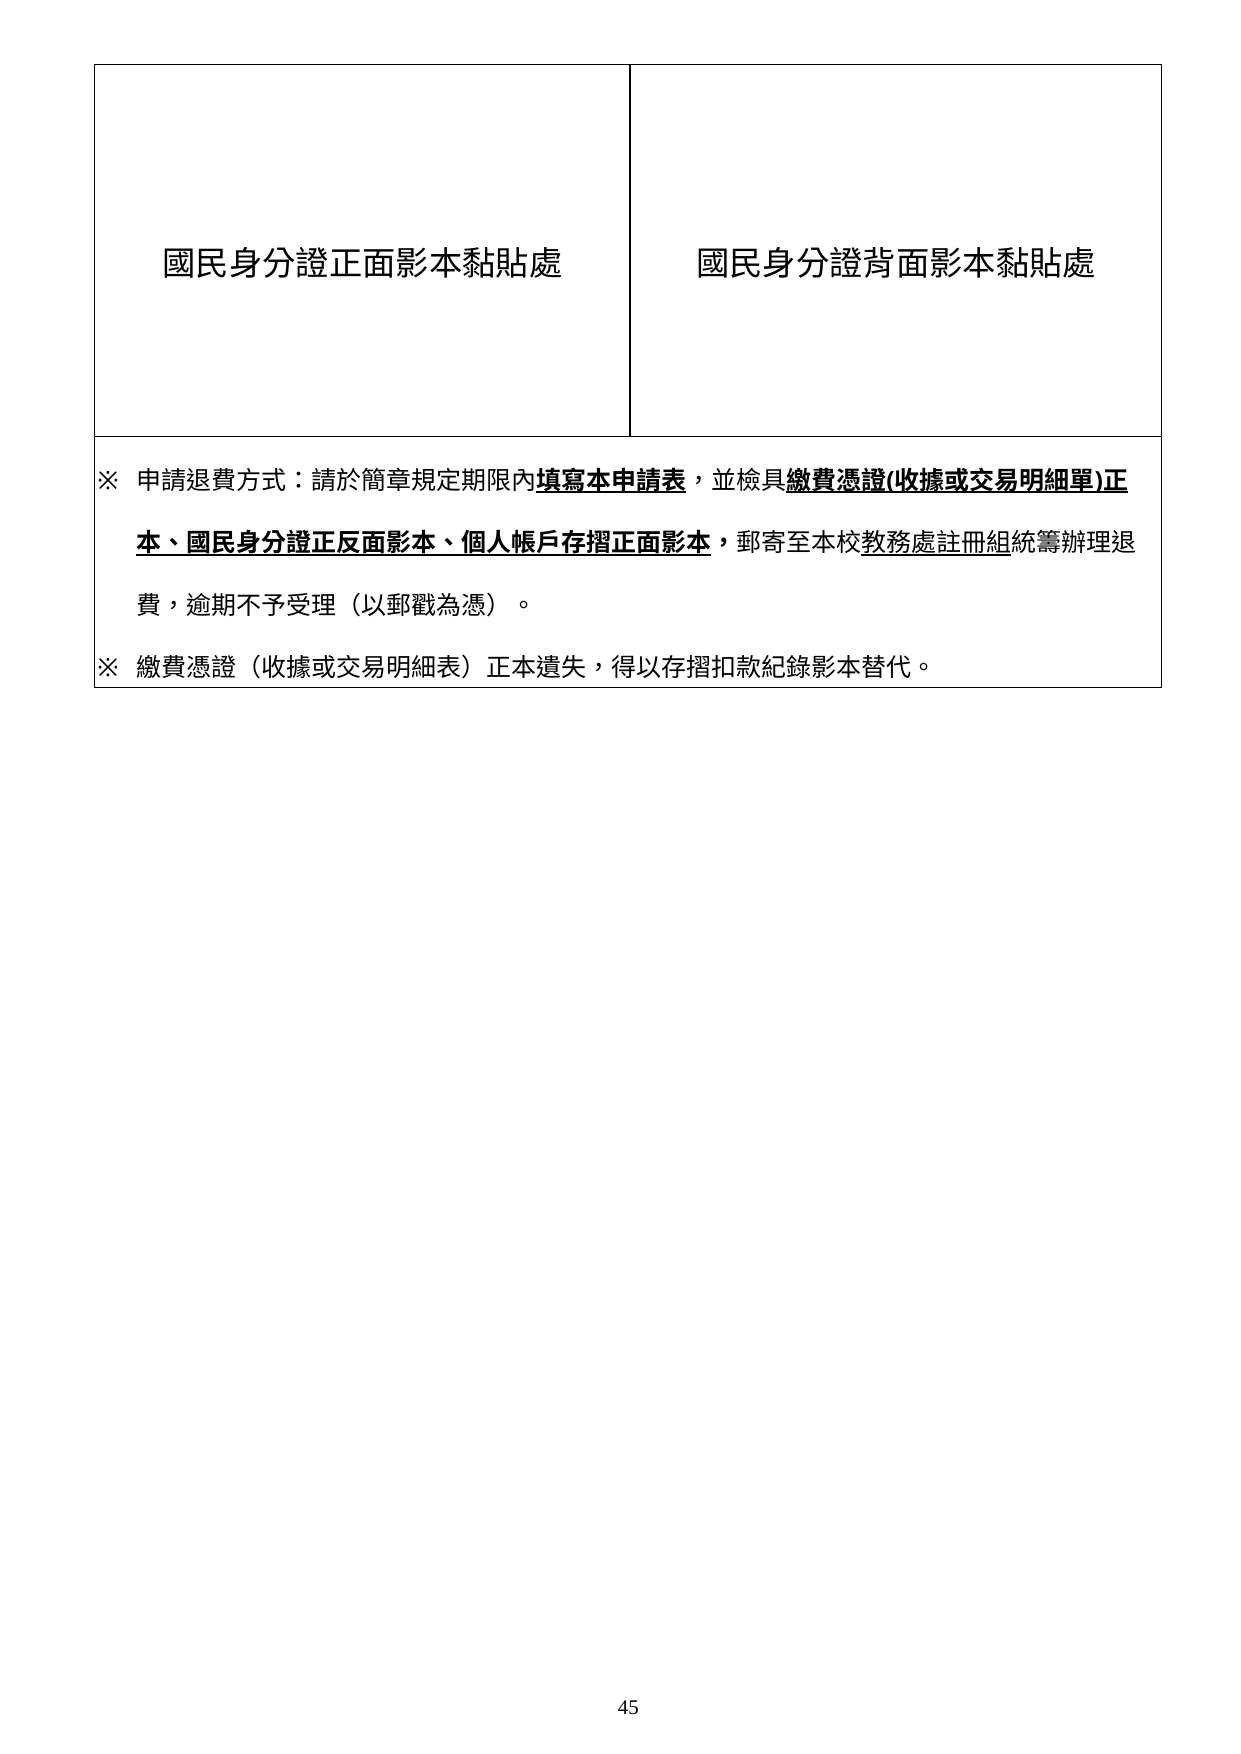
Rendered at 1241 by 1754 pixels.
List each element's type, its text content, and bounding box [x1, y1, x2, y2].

table_cell 國民身分證背面影本黏貼處 [631, 65, 1161, 436]
table_cell 申請退費方式：請於簡章規定期限內填寫本申請表，並檢具繳費憑證(收據或交易明細單)正本、國民身分證正反面影本、個人帳戶存摺正面影本，郵寄至本校教務處註冊組統籌辦理退費，逾期不予受理（以郵戳為憑）。 繳費憑證（收據或交易明細表）正本遺失，得以存摺扣款紀錄影本替代。 [95, 437, 1161, 687]
table_cell 國民身分證正面影本黏貼處 [95, 65, 629, 436]
